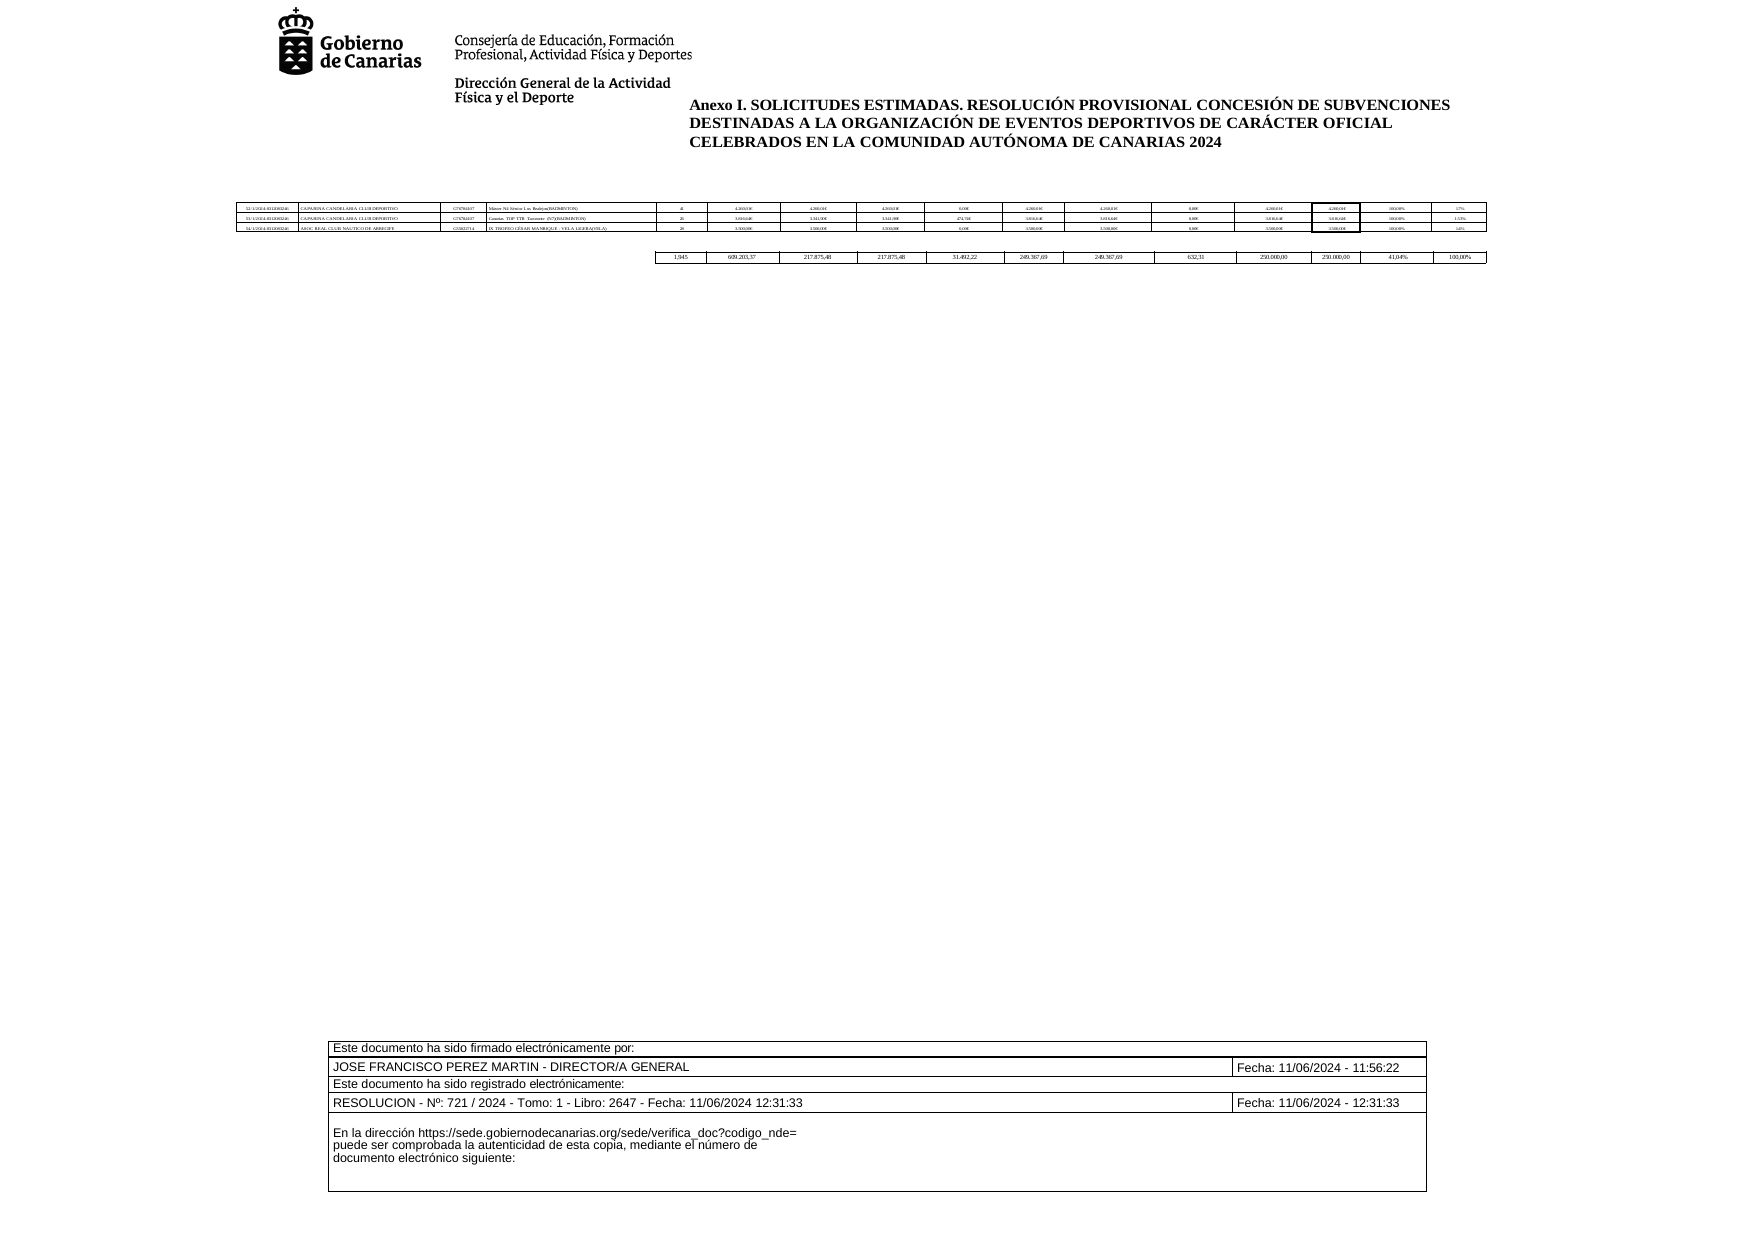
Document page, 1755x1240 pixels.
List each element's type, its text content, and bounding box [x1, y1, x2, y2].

table_cell 3.500,00€ [1065, 223, 1151, 231]
table_cell G76784107 [441, 213, 486, 222]
table_cell 1.4% [1432, 223, 1486, 231]
table_header 249.367,69 [1005, 253, 1063, 262]
table_cell JOSE FRANCISCO PEREZ MARTIN - DIRECTOR/A GENERAL [329, 1058, 1232, 1076]
table_cell 3.816,64€ [1065, 213, 1151, 222]
table_cell 53/1/2024-0312083246 [237, 213, 298, 222]
table_cell 1.53% [1432, 213, 1486, 222]
table_cell RESOLUCION - Nº: 721 / 2024 - Tomo: 1 - Libro: 2647 - Fecha: 11/06/2024 12:31:33 [329, 1093, 1232, 1111]
table_cell Fecha: 11/06/2024 - 11:56:22 [1233, 1058, 1426, 1076]
table_header 100,00% [1434, 253, 1486, 262]
table_header 609.203,37 [707, 253, 779, 262]
table_cell 3.500,00€ [708, 223, 780, 231]
table_header 41 [657, 203, 707, 212]
table_header Máster N4 Sénior Los Realejos(BADMINTON) [487, 203, 656, 212]
table_cell 0,00€ [925, 223, 1002, 231]
table_cell 0,00€ [1152, 213, 1234, 222]
table_cell 3.816,64€ [708, 213, 780, 222]
table_cell 0,00€ [1152, 223, 1234, 231]
table_cell 3.341,90€ [857, 213, 924, 222]
table_cell 28 [657, 223, 707, 231]
table_cell 3.341,90€ [781, 213, 856, 222]
table_header 4.260,01€ [1003, 203, 1064, 212]
table_header CAPARINA CANDELARIA CLUB DEPORTIVO [299, 203, 440, 212]
table_cell 474,74€ [925, 213, 1002, 222]
table_cell 26 [657, 213, 707, 222]
table_header 4.260,01€ [781, 203, 856, 212]
table_cell ASOC REAL CLUB NAUTICO DE ARRECIFE [299, 223, 440, 231]
table_header 217.875,48 [780, 253, 857, 262]
table_cell 3.816,64€ [1313, 213, 1359, 222]
table_cell 100,00% [1361, 223, 1431, 231]
table_cell Fecha: 11/06/2024 - 12:31:33 [1233, 1093, 1426, 1111]
table_header 100,00% [1361, 203, 1431, 212]
table_header 52/1/2024-0312083246 [237, 203, 298, 212]
table_cell En la dirección https://sede.gobiernodecanarias.org/sede/verifica_doc?codigo_nde= puede ser comprobada la autenticidad de esta copia, mediante el número de documento electrónico siguiente: [329, 1113, 1426, 1191]
table_cell 3.500,00€ [1003, 223, 1064, 231]
table_header 4.260,01€ [1065, 203, 1151, 212]
table_header 4.260,01€ [708, 203, 780, 212]
table_cell 3.500,00€ [1235, 223, 1311, 231]
table_header 4.260,01€ [1313, 204, 1359, 212]
table_header 217.875,48 [858, 253, 926, 262]
table_header 249.367,69 [1064, 253, 1154, 262]
table_header G76784107 [441, 203, 486, 212]
table_header 0,00€ [925, 203, 1002, 212]
table_cell 3.500,00€ [1313, 223, 1359, 231]
table_cell 3.500,00€ [857, 223, 924, 231]
table_header 1.7% [1432, 203, 1486, 212]
table_header 41,04% [1361, 253, 1433, 262]
table_cell 54/1/2024-0312083246 [237, 223, 298, 231]
table_header 31.492,22 [927, 253, 1004, 262]
table_cell G35022714 [441, 223, 486, 231]
table_header 4.260,01€ [1235, 203, 1311, 212]
table_cell 3.816,64€ [1235, 213, 1311, 222]
table_header 0,00€ [1152, 203, 1234, 212]
table_cell 100,00% [1361, 213, 1431, 222]
table_header 632,31 [1155, 253, 1236, 262]
table_header 250.000,00 [1237, 253, 1311, 262]
table_cell 3.816,64€ [1003, 213, 1064, 222]
table_header 250.000,00 [1312, 253, 1360, 262]
table_header 4.260,01€ [857, 203, 924, 212]
table_cell 3.500,00€ [781, 223, 856, 231]
table_cell CAPARINA CANDELARIA CLUB DEPORTIVO [299, 213, 440, 222]
table_cell IX TROFEO CÉSAR MANRIQUE - VELA LIGERA(VELA) [487, 223, 656, 231]
table_header Este documento ha sido firmado electrónicamente por: [329, 1042, 1426, 1056]
table_cell Canarias TOP TTR Tacoronte (N7)(BADMINTON) [487, 213, 656, 222]
table_cell Este documento ha sido registrado electrónicamente: [329, 1077, 1426, 1092]
table_header 1,945 [656, 253, 706, 262]
